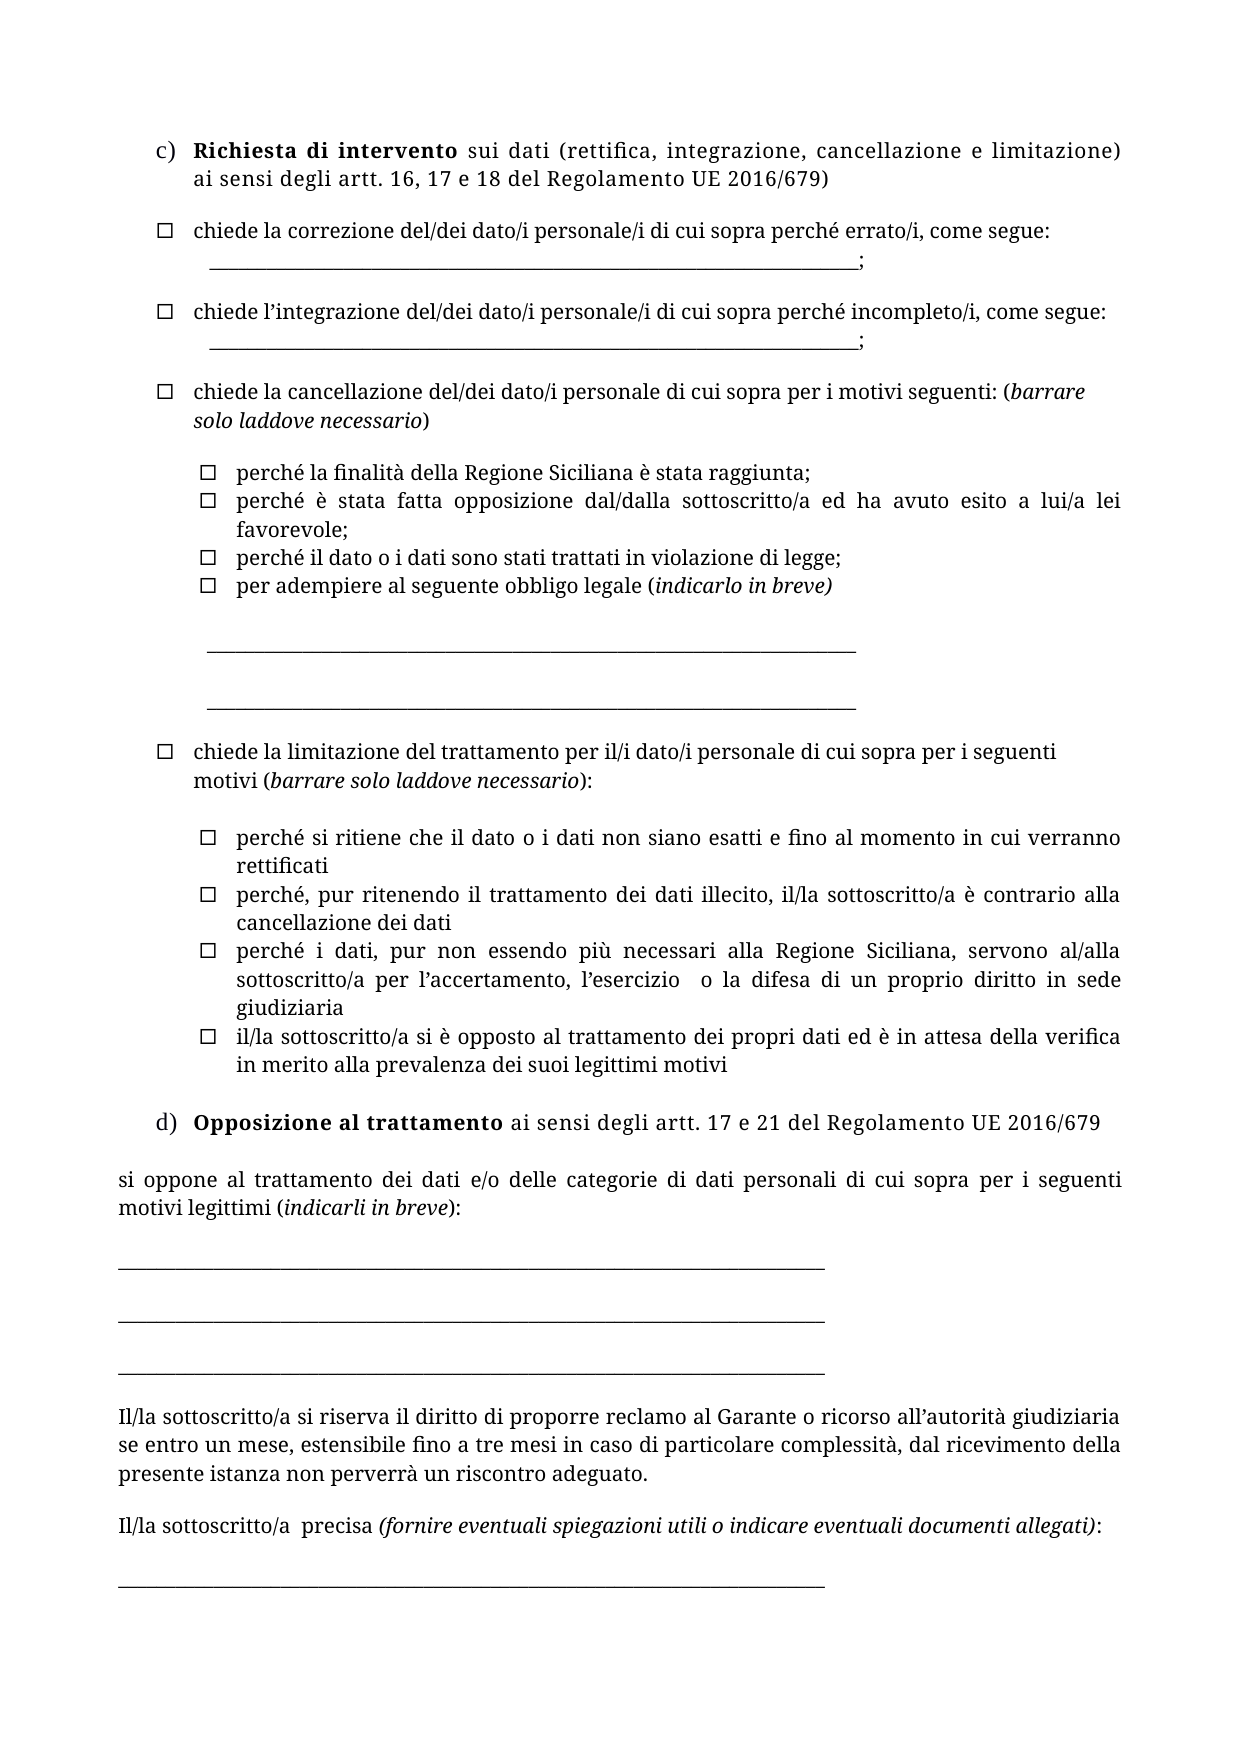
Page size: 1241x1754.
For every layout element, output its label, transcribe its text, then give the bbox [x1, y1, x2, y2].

list perché è stata fatta opposizione dal/dalla sottoscritto/a ed ha avuto esito a lui/a lei favorevole; [199, 486, 1122, 543]
text __________________________________________________________________________ [118, 1350, 1122, 1378]
text si oppone al trattamento dei dati e/o delle categorie di dati personali di cui sopra per i seguenti motivi legittimi (indicarli in breve): [118, 1165, 1122, 1222]
list perché i dati, pur non essendo più necessari alla Regione Siciliana, servono al/alla sottoscritto/a per l’accertamento, l’esercizio o la difesa di un proprio diritto in sede giudiziaria [199, 937, 1122, 1022]
list perché il dato o i dati sono stati trattati in violazione di legge; [199, 543, 1122, 572]
list chiede l’integrazione del/dei dato/i personale/i di cui sopra perché incompleto/i, come segue: ____________________________________________________________________; [156, 297, 1122, 354]
text __________________________________________________________________________ [118, 1246, 1122, 1274]
list perché la finalità della Regione Siciliana è stata raggiunta; [199, 458, 1122, 486]
text ____________________________________________________________________ [207, 685, 1122, 714]
list Opposizione al trattamento ai sensi degli artt. 17 e 21 del Regolamento UE 2016/679 [156, 1107, 1122, 1137]
list perché, pur ritenendo il trattamento dei dati illecito, il/la sottoscritto/a è contrario alla cancellazione dei dati [199, 880, 1122, 937]
list perché si ritiene che il dato o i dati non siano esatti e fino al momento in cui verranno rettificati [199, 823, 1122, 880]
list chiede la correzione del/dei dato/i personale/i di cui sopra perché errato/i, come segue: ____________________________________________________________________; [156, 216, 1122, 273]
list il/la sottoscritto/a si è opposto al trattamento dei propri dati ed è in attesa della verifica in merito alla prevalenza dei suoi legittimi motivi [199, 1022, 1122, 1079]
text ____________________________________________________________________ [207, 628, 1122, 657]
text __________________________________________________________________________ [118, 1298, 1122, 1326]
text Il/la sottoscritto/a precisa (fornire eventuali spiegazioni utili o indicare eventuali documenti allegati): [118, 1511, 1122, 1539]
list chiede la cancellazione del/dei dato/i personale di cui sopra per i motivi seguenti: (barrare solo laddove necessario) [156, 377, 1122, 434]
list per adempiere al seguente obbligo legale (indicarlo in breve) [199, 572, 1122, 600]
list chiede la limitazione del trattamento per il/i dato/i personale di cui sopra per i seguenti motivi (barrare solo laddove necessario): [156, 737, 1122, 794]
list Richiesta di intervento sui dati (rettifica, integrazione, cancellazione e limitazione) ai sensi degli artt. 16, 17 e 18 del Regolamento UE 2016/679) [156, 135, 1122, 193]
text Il/la sottoscritto/a si riserva il diritto di proporre reclamo al Garante o ricorso all’autorità giudiziaria se entro un mese, estensibile fino a tre mesi in caso di particolare complessità, dal ricevimento della presente istanza non perverrà un riscontro adeguato. [118, 1402, 1122, 1487]
text __________________________________________________________________________ [118, 1563, 1122, 1591]
